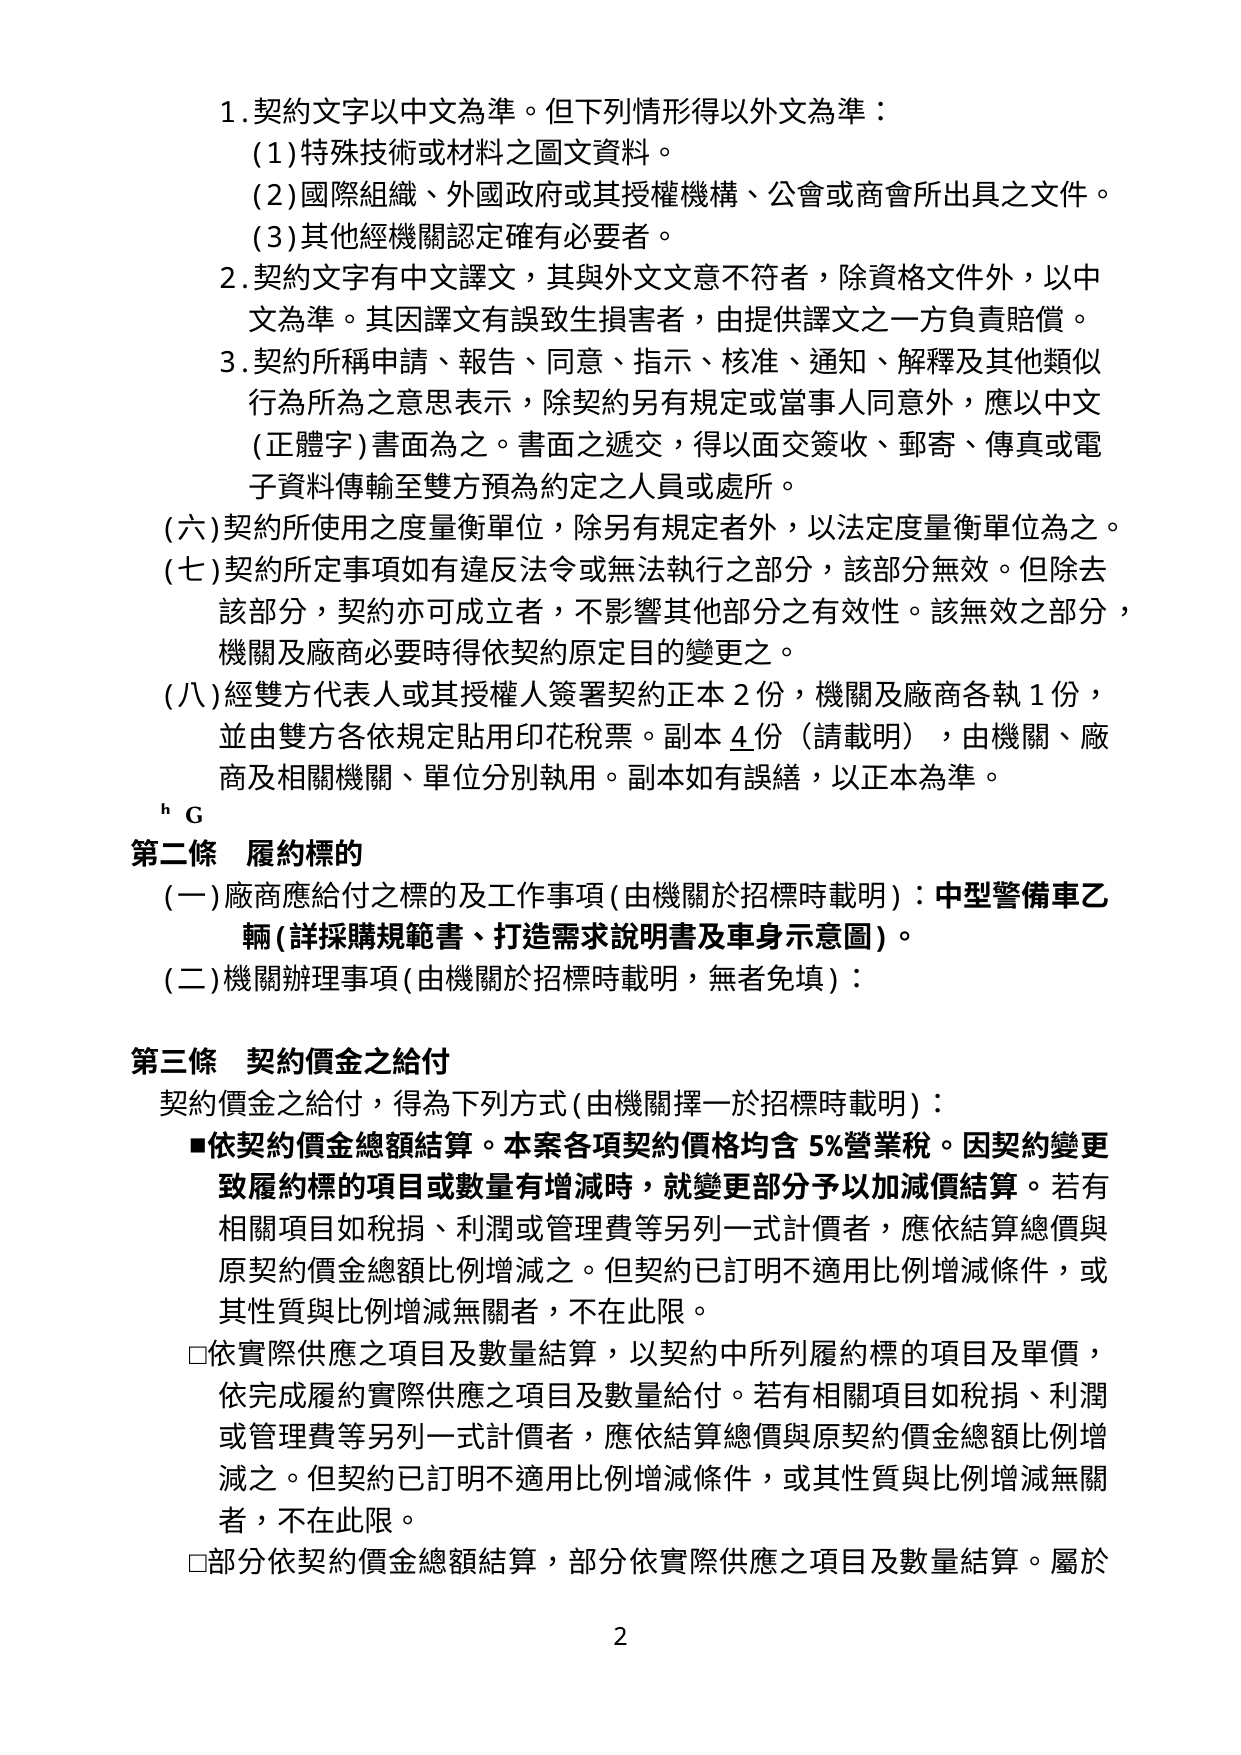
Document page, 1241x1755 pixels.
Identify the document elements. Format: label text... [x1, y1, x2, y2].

text 3.契約所稱申請、報告、同意、指示、核准、通知、解釋及其他類似行為所為之意思表示，除契約另有規定或當事人同意外，應以中文(正體字)書面為之。書面之遞交，得以面交簽收、郵寄、傳真或電子資料傳輸至雙方預為約定之人員或處所。 [218, 339, 1104, 505]
text 第三條 契約價金之給付 [130, 1039, 1110, 1081]
text ■依契約價金總額結算。本案各項契約價格均含5%營業稅。因契約變更致履約標的項目或數量有增減時，就變更部分予以加減價結算。若有相關項目如稅捐、利潤或管理費等另列一式計價者，應依結算總價與原契約價金總額比例增減之。但契約已訂明不適用比例增減條件，或其性質與比例增減無關者，不在此限。 [189, 1123, 1110, 1331]
text (八)經雙方代表人或其授權人簽署契約正本2份，機關及廠商各執1份，並由雙方各依規定貼用印花稅票。副本4份（請載明），由機關、廠商及相關機關、單位分別執用。副本如有誤繕，以正本為準。 [159, 672, 1110, 797]
text □部分依契約價金總額結算，部分依實際供應之項目及數量結算。屬於 [189, 1539, 1110, 1581]
text 1.契約文字以中文為準。但下列情形得以外文為準： [218, 89, 1104, 130]
text (3)其他經機關認定確有必要者。 [248, 214, 1110, 255]
text (七)契約所定事項如有違反法令或無法執行之部分，該部分無效。但除去該部分，契約亦可成立者，不影響其他部分之有效性。該無效之部分，機關及廠商必要時得依契約原定目的變更之。 [159, 547, 1110, 672]
text (2)國際組織、外國政府或其授權機構、公會或商會所出具之文件。 [248, 172, 1110, 214]
text (二)機關辦理事項(由機關於招標時載明，無者免填)： [159, 956, 1110, 998]
text  [159, 797, 1110, 831]
text □依實際供應之項目及數量結算，以契約中所列履約標的項目及單價，依完成履約實際供應之項目及數量給付。若有相關項目如稅捐、利潤或管理費等另列一式計價者，應依結算總價與原契約價金總額比例增減之。但契約已訂明不適用比例增減條件，或其性質與比例增減無關者，不在此限。 [189, 1331, 1110, 1539]
text 2.契約文字有中文譯文，其與外文文意不符者，除資格文件外，以中文為準。其因譯文有誤致生損害者，由提供譯文之一方負責賠償。 [218, 255, 1104, 339]
text (六)契約所使用之度量衡單位，除另有規定者外，以法定度量衡單位為之。 [159, 505, 1110, 547]
text 第二條 履約標的 [130, 831, 1110, 873]
text (一)廠商應給付之標的及工作事項(由機關於招標時載明)：中型警備車乙輛(詳採購規範書、打造需求說明書及車身示意圖)。 [159, 873, 1110, 956]
text (1)特殊技術或材料之圖文資料。 [248, 130, 1110, 172]
text 契約價金之給付，得為下列方式(由機關擇一於招標時載明)： [159, 1081, 1110, 1123]
